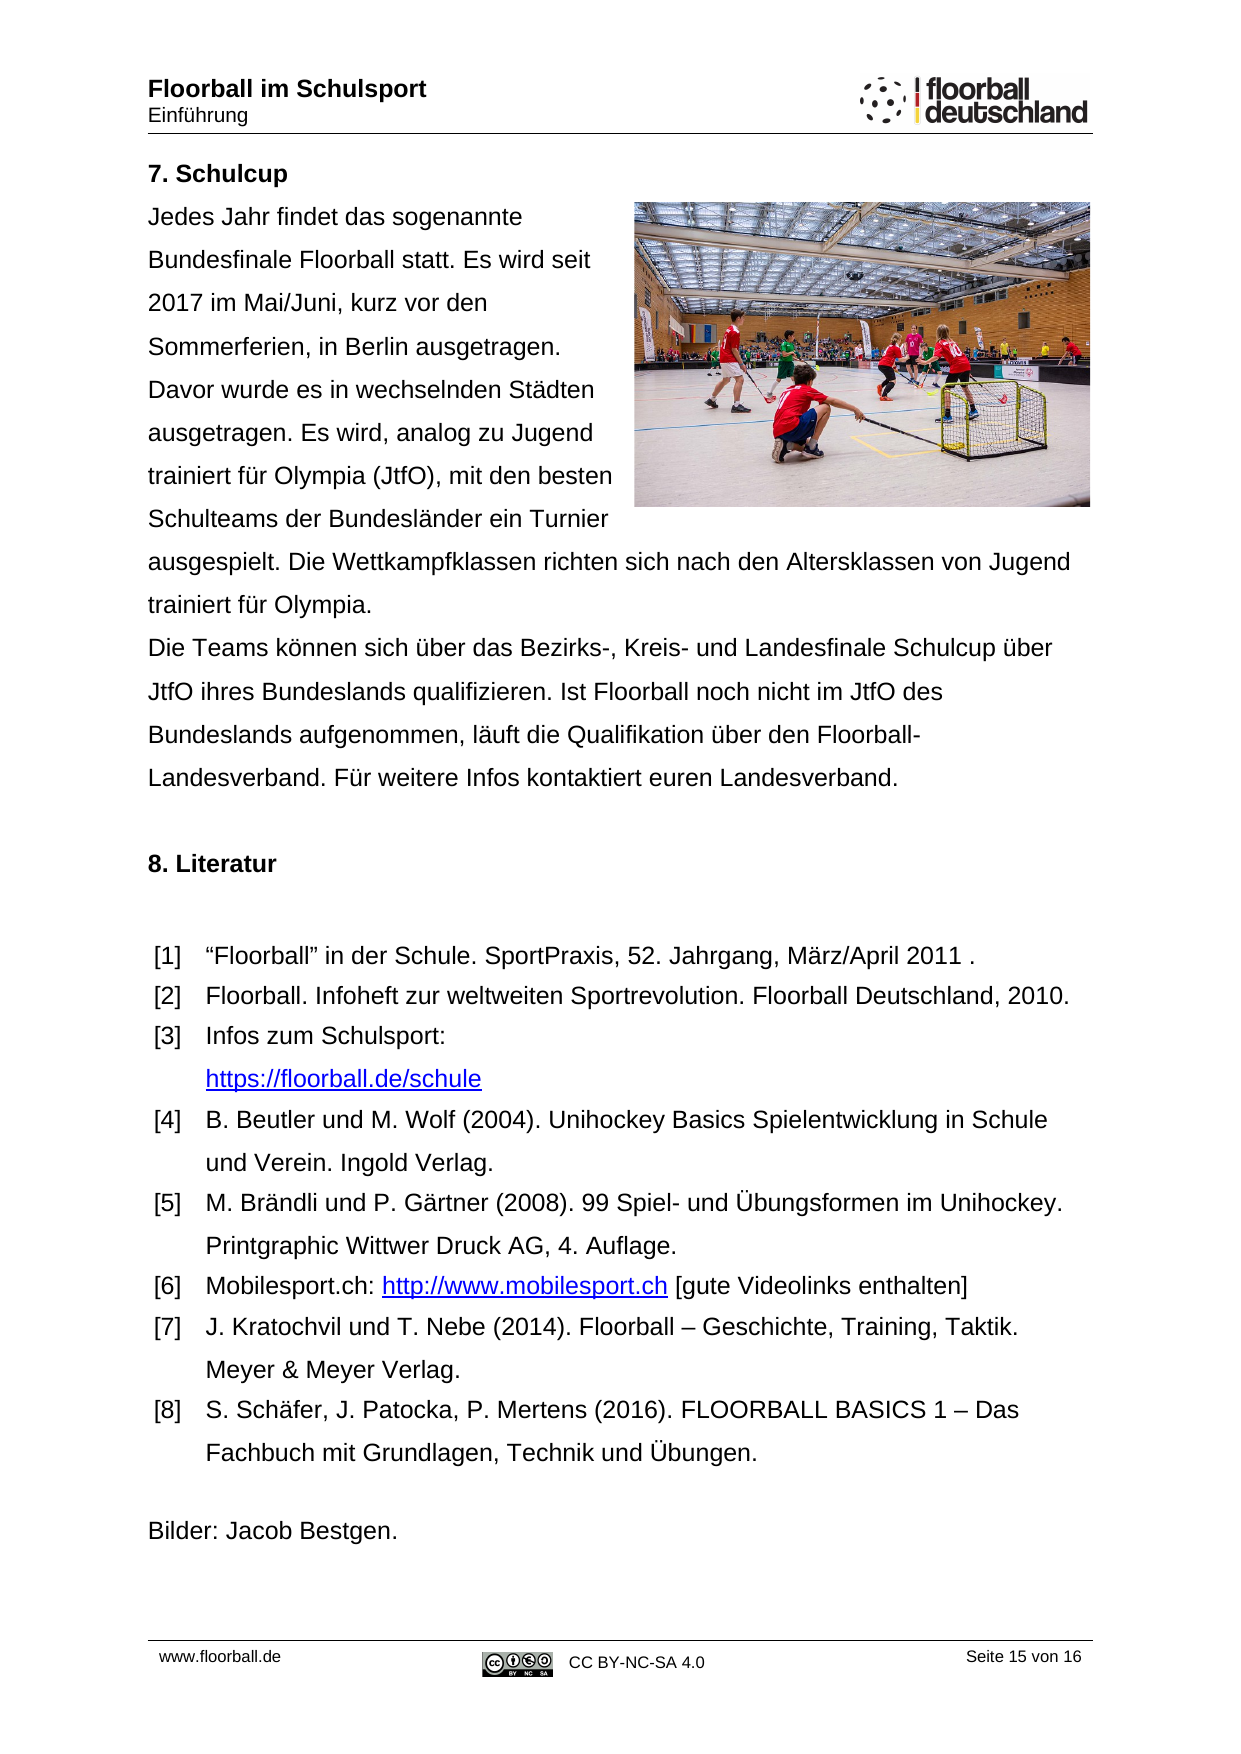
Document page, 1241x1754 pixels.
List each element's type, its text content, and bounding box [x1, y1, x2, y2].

table_cell [8] [148, 1389, 200, 1472]
table_cell M. Brändli und P. Gärtner (2008). 99 Spiel- und Übungsformen im Unihockey. Printgraphic Wittwer Druck AG, 4. Auflage. [200, 1182, 1092, 1266]
table_cell [6] [148, 1266, 200, 1306]
table_cell S. Schäfer, J. Patocka, P. Mertens (2016). FLOORBALL BASICS 1 – Das Fachbuch mit Grundlagen, Technik und Übungen. [200, 1389, 1092, 1472]
picture [860, 134, 1090, 150]
table_cell Infos zum Schulsport: https://floorball.de/schule [200, 1016, 1092, 1099]
table_header [1] [148, 935, 200, 975]
picture [634, 202, 1091, 507]
text Jedes Jahr findet das sogenannte Bundesfinale Floorball statt. Es wird seit 2017 im Mai/Juni, kurz vor den Sommerferien, in Berlin ausgetragen. Davor wurde es in wechselnden Städten ausgetragen. Es wird, analog zu Jugend trainiert für Olympia (JtfO), mit den besten Schulteams der Bundesländer ein Turnier ausgespielt. Die Wettkampfklassen richten sich nach den Altersklassen von Jugend trainiert für Olympia. [148, 202, 1092, 619]
table_cell Mobilesport.ch: http://www.mobilesport.ch [gute Videolinks enthalten] [200, 1266, 1092, 1306]
table_cell Floorball. Infoheft zur weltweiten Sportrevolution. Floorball Deutschland, 2010. [200, 975, 1092, 1016]
text Bilder: Jacob Bestgen. [148, 1516, 1092, 1544]
picture [482, 1652, 553, 1677]
table_cell B. Beutler und M. Wolf (2004). Unihockey Basics Spielentwicklung in Schule und Verein. Ingold Verlag. [200, 1099, 1092, 1182]
picture [860, 73, 1090, 133]
text 7. Schulcup [148, 159, 1092, 188]
table_cell [4] [148, 1099, 200, 1182]
text Die Teams können sich über das Bezirks-, Kreis- und Landesfinale Schulcup über JtfO ihres Bundeslands qualifizieren. Ist Floorball noch nicht im JtfO des Bundeslands aufgenommen, läuft die Qualifikation über den Floorball-Landesverband. Für weitere Infos kontaktiert euren Landesverband. [148, 633, 1092, 791]
table_cell [7] [148, 1306, 200, 1389]
table_cell J. Kratochvil und T. Nebe (2014). Floorball – Geschichte, Training, Taktik. Meyer & Meyer Verlag. [200, 1306, 1092, 1389]
table_header “Floorball” in der Schule. SportPraxis, 52. Jahrgang, März/April 2011 . [200, 935, 1092, 975]
table_cell [3] [148, 1016, 200, 1099]
table_cell [2] [148, 975, 200, 1016]
text 8. Literatur [148, 849, 1092, 878]
table_cell [5] [148, 1182, 200, 1266]
